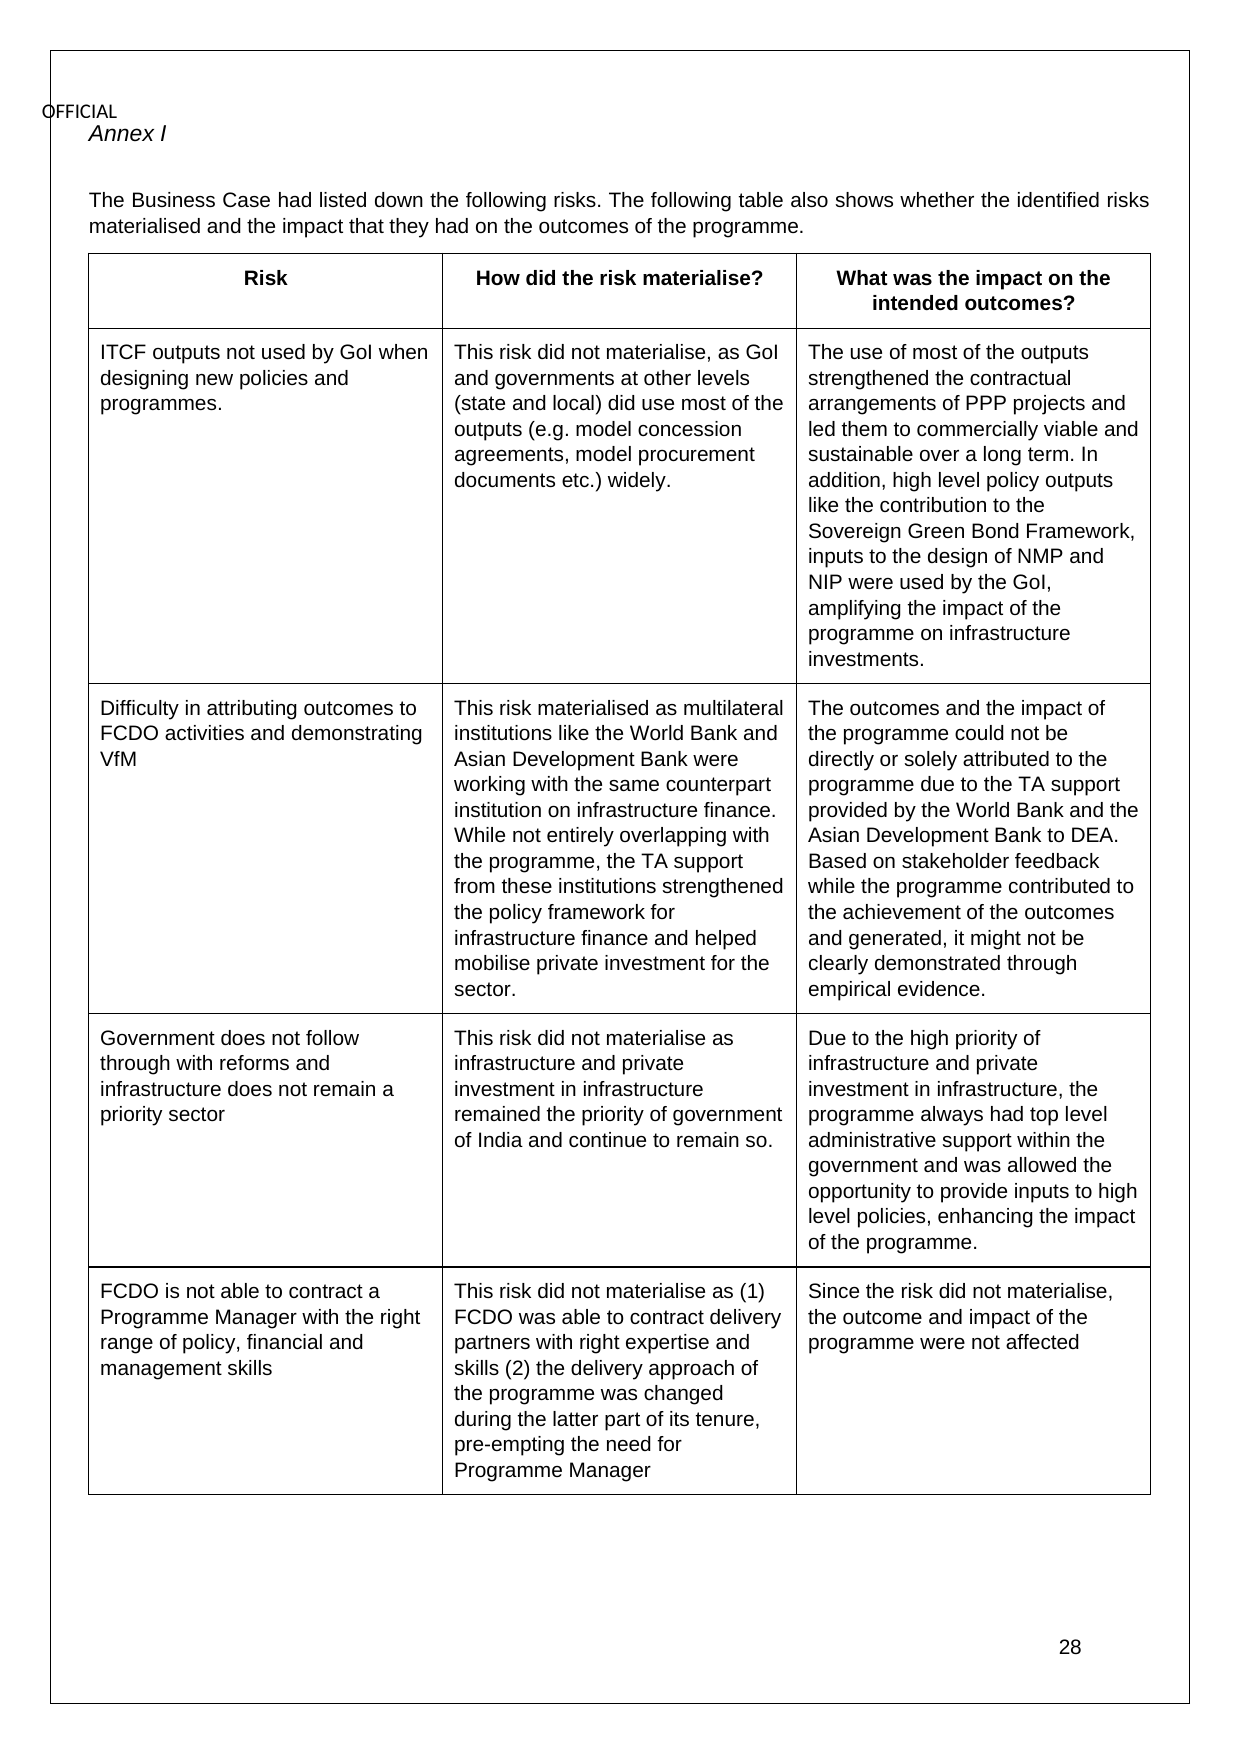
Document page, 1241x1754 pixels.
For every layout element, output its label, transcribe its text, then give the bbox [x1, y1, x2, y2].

table_header How did the risk materialise? [443, 254, 796, 327]
table_cell Government does not follow through with reforms and infrastructure does not remain a priority sector [89, 1014, 442, 1266]
text Annex I [89, 120, 1152, 146]
table_cell This risk did not materialise, as GoI and governments at other levels (state and local) did use most of the outputs (e.g. model concession agreements, model procurement documents etc.) widely. [443, 329, 796, 683]
table_cell This risk materialised as multilateral institutions like the World Bank and Asian Development Bank were working with the same counterpart institution on infrastructure finance. While not entirely overlapping with the programme, the TA support from these institutions strengthened the policy framework for infrastructure finance and helped mobilise private investment for the sector. [443, 684, 796, 1013]
table_cell Difficulty in attributing outcomes to FCDO activities and demonstrating VfM [89, 684, 442, 1013]
table_cell ITCF outputs not used by GoI when designing new policies and programmes. [89, 329, 442, 683]
table_cell This risk did not materialise as infrastructure and private investment in infrastructure remained the priority of government of India and continue to remain so. [443, 1014, 796, 1266]
table_cell The use of most of the outputs strengthened the contractual arrangements of PPP projects and led them to commercially viable and sustainable over a long term. In addition, high level policy outputs like the contribution to the Sovereign Green Bond Framework, inputs to the design of NMP and NIP were used by the GoI, amplifying the impact of the programme on infrastructure investments. [797, 329, 1150, 683]
text The Business Case had listed down the following risks. The following table also shows whether the identified risks materialised and the impact that they had on the outcomes of the programme. [89, 189, 1152, 238]
table_cell Due to the high priority of infrastructure and private investment in infrastructure, the programme always had top level administrative support within the government and was allowed the opportunity to provide inputs to high level policies, enhancing the impact of the programme. [797, 1014, 1150, 1266]
table_header What was the impact on the intended outcomes? [797, 254, 1150, 327]
table_cell FCDO is not able to contract a Programme Manager with the right range of policy, financial and management skills [89, 1268, 442, 1494]
table_header Risk [89, 254, 442, 327]
table_cell The outcomes and the impact of the programme could not be directly or solely attributed to the programme due to the TA support provided by the World Bank and the Asian Development Bank to DEA. Based on stakeholder feedback while the programme contributed to the achievement of the outcomes and generated, it might not be clearly demonstrated through empirical evidence. [797, 684, 1150, 1013]
table_cell Since the risk did not materialise, the outcome and impact of the programme were not affected [797, 1268, 1150, 1494]
table_cell This risk did not materialise as (1) FCDO was able to contract delivery partners with right expertise and skills (2) the delivery approach of the programme was changed during the latter part of its tenure, pre-empting the need for Programme Manager [443, 1268, 796, 1494]
